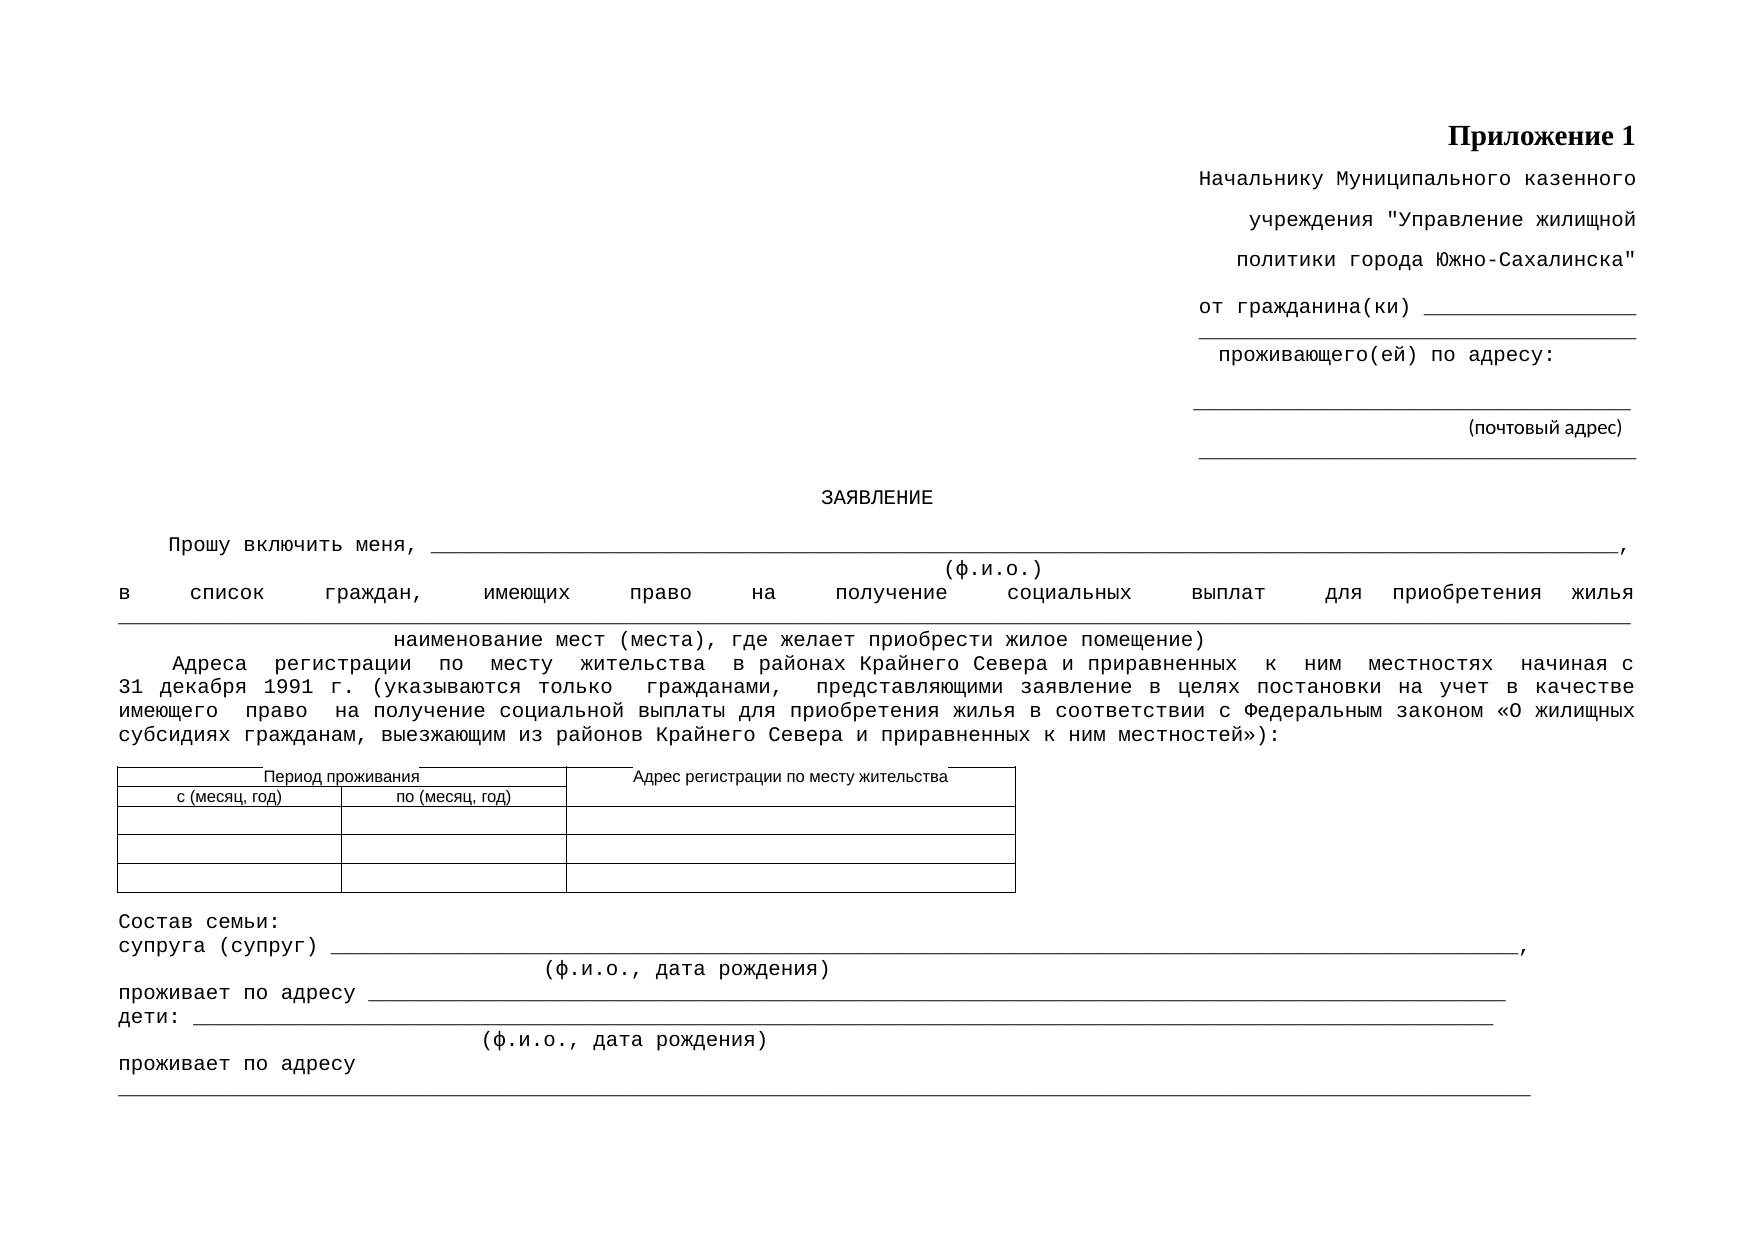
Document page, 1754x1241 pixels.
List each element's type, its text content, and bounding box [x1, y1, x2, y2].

text (почтовый адрес) [118, 414, 1636, 440]
table_cell [342, 807, 566, 834]
table_header Адрес регистрации по месту жительства [567, 768, 1015, 806]
text (ф.и.о., дата рождения) [118, 958, 1636, 982]
text (ф.и.о., дата рождения) [118, 1029, 1636, 1053]
text политики города Южно-Сахалинска" [118, 249, 1636, 273]
table_cell [118, 864, 341, 891]
text супруга (супруг) _______________________________________________________________________________________________, [118, 935, 1636, 958]
table_header Период проживания [118, 768, 566, 786]
text проживает по адресу _________________________________________________________________________________________________________________ [118, 1053, 1636, 1100]
text проживает по адресу ___________________________________________________________________________________________ [118, 982, 1636, 1006]
table_cell с (месяц, год) [118, 787, 341, 806]
table_cell [567, 807, 1015, 834]
text Начальнику Муниципального казенного [118, 168, 1636, 192]
text дети: ________________________________________________________________________________________________________ [118, 1006, 1636, 1029]
text учреждения "Управление жилищной [118, 209, 1636, 232]
text наименование мест (места), где желает приобрести жилое помещение) [118, 629, 1636, 653]
table_cell [567, 835, 1015, 863]
text Приложение 1 [118, 118, 1636, 152]
table_cell [342, 835, 566, 863]
text Прошу включить меня, _______________________________________________________________________________________________, [118, 534, 1636, 558]
text Состав семьи: [118, 911, 1636, 935]
text Адреса регистрации по месту жительства в районах Крайнего Севера и приравненных к ним местностях начиная с 31 декабря 1991 г. (указываются только гражданами, представляющими заявление в целях постановки на учет в качестве имеющего право на получение социальной выплаты для приобретения жилья в соответствии с Федеральным законом «О жилищных субсидиях гражданам, выезжающим из районов Крайнего Севера и приравненных к ним местностей»): [118, 653, 1636, 747]
text ЗАЯВЛЕНИЕ [118, 487, 1636, 511]
text (ф.и.о.) [118, 558, 1636, 582]
text ___________________________________ [118, 440, 1636, 463]
table_cell [118, 807, 341, 834]
text от гражданина(ки) _________________ [118, 296, 1636, 320]
text ___________________________________ [118, 320, 1636, 343]
text в список граждан, имеющих право на получение социальных выплат для приобретения жилья _________________________________________________________________________________________________________________________ [118, 582, 1636, 629]
table_cell [118, 835, 341, 863]
text проживающего(ей) по адресу: [118, 343, 1636, 367]
table_cell [567, 864, 1015, 891]
table_cell по (месяц, год) [342, 787, 566, 806]
text ___________________________________ [118, 391, 1636, 414]
table_cell [342, 864, 566, 891]
